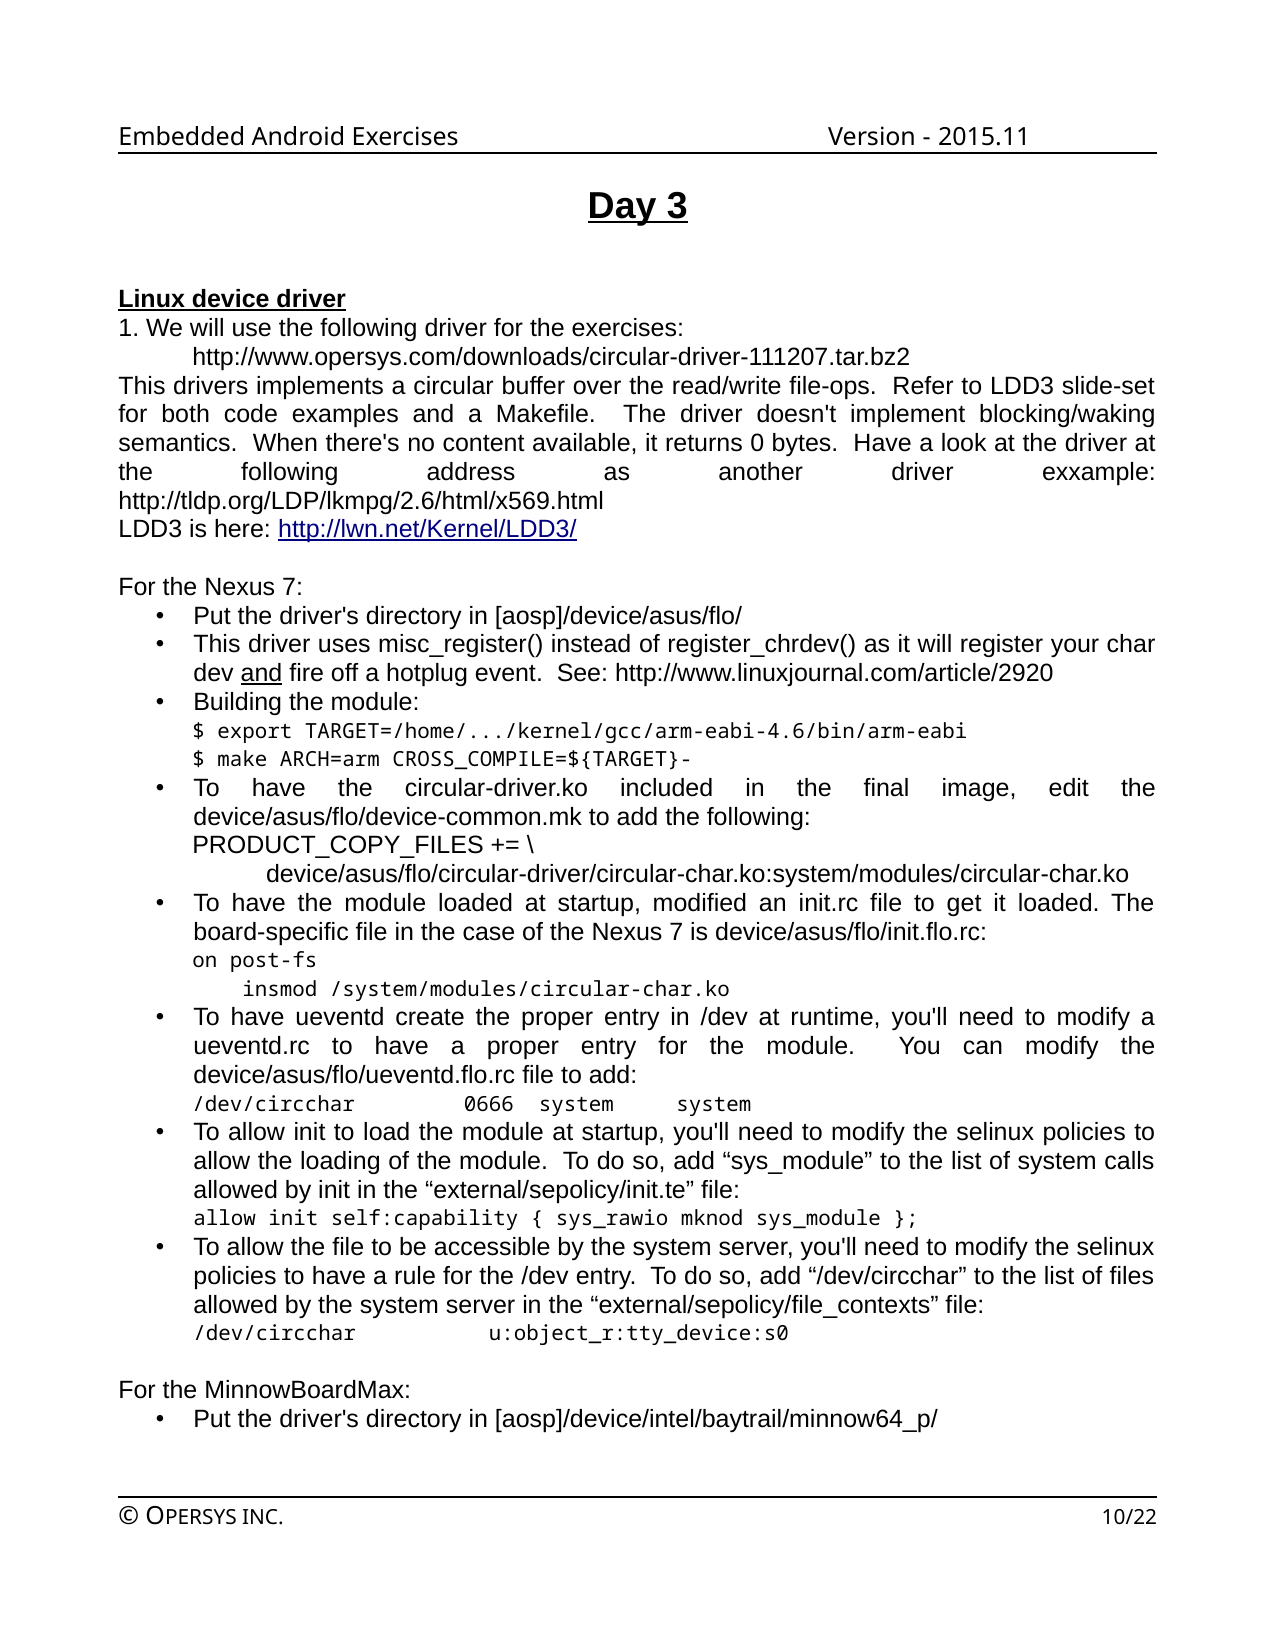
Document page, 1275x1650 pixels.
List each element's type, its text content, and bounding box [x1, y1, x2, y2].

text $ export TARGET=/home/.../kernel/gcc/arm-eabi-4.6/bin/arm-eabi [192, 716, 1157, 744]
text 1. We will use the following driver for the exercises: [118, 313, 1157, 342]
list /dev/circchar u:object_r:tty_device:s0 [156, 1318, 1157, 1347]
text Linux device driver [118, 284, 1157, 313]
list This driver uses misc_register() instead of register_chrdev() as it will register your char dev and fire off a hotplug event. See: http://www.linuxjournal.com/article/2920 [156, 629, 1157, 687]
list allow init self:capability { sys_rawio mknod sys_module }; [156, 1203, 1157, 1232]
list To have the circular-driver.ko included in the final image, edit the device/asus/flo/device-common.mk to add the following: [156, 773, 1157, 830]
text For the Nexus 7: [118, 572, 1157, 601]
text http://www.opersys.com/downloads/circular-driver-111207.tar.bz2 [192, 342, 1157, 371]
list To allow init to load the module at startup, you'll need to modify the selinux policies to allow the loading of the module. To do so, add “sys_module” to the list of system calls allowed by init in the “external/sepolicy/init.te” file: [156, 1117, 1157, 1203]
text /dev/circchar 0666 system system [192, 1089, 1157, 1117]
text $ make ARCH=arm CROSS_COMPILE=${TARGET}- [192, 744, 1157, 773]
list Put the driver's directory in [aosp]/device/asus/flo/ [156, 601, 1157, 629]
text on post-fs [192, 946, 1157, 974]
text insmod /system/modules/circular-char.ko [192, 974, 1157, 1002]
text Day 3 [118, 184, 1157, 227]
list Put the driver's directory in [aosp]/device/intel/baytrail/minnow64_p/ [156, 1404, 1157, 1433]
text For the MinnowBoardMax: [118, 1376, 1157, 1404]
text LDD3 is here: http://lwn.net/Kernel/LDD3/ [118, 514, 1157, 543]
text PRODUCT_COPY_FILES += \ [192, 830, 1157, 859]
list To have the module loaded at startup, modified an init.rc file to get it loaded. The board-specific file in the case of the Nexus 7 is device/asus/flo/init.flo.rc: [156, 888, 1157, 946]
text This drivers implements a circular buffer over the read/write file-ops. Refer to LDD3 slide-set for both code examples and a Makefile. The driver doesn't implement blocking/waking semantics. When there's no content available, it returns 0 bytes. Have a look at the driver at the following address as another driver exxample: http://tldp.org/LDP/lkmpg/2.6/html/x569.html [118, 371, 1157, 514]
list To have ueventd create the proper entry in /dev at runtime, you'll need to modify a ueventd.rc to have a proper entry for the module. You can modify the device/asus/flo/ueventd.flo.rc file to add: [156, 1002, 1157, 1089]
list Building the module: [156, 687, 1157, 716]
list To allow the file to be accessible by the system server, you'll need to modify the selinux policies to have a rule for the /dev entry. To do so, add “/dev/circchar” to the list of files allowed by the system server in the “external/sepolicy/file_contexts” file: [156, 1232, 1157, 1318]
text device/asus/flo/circular-driver/circular-char.ko:system/modules/circular-char.ko [192, 859, 1157, 888]
